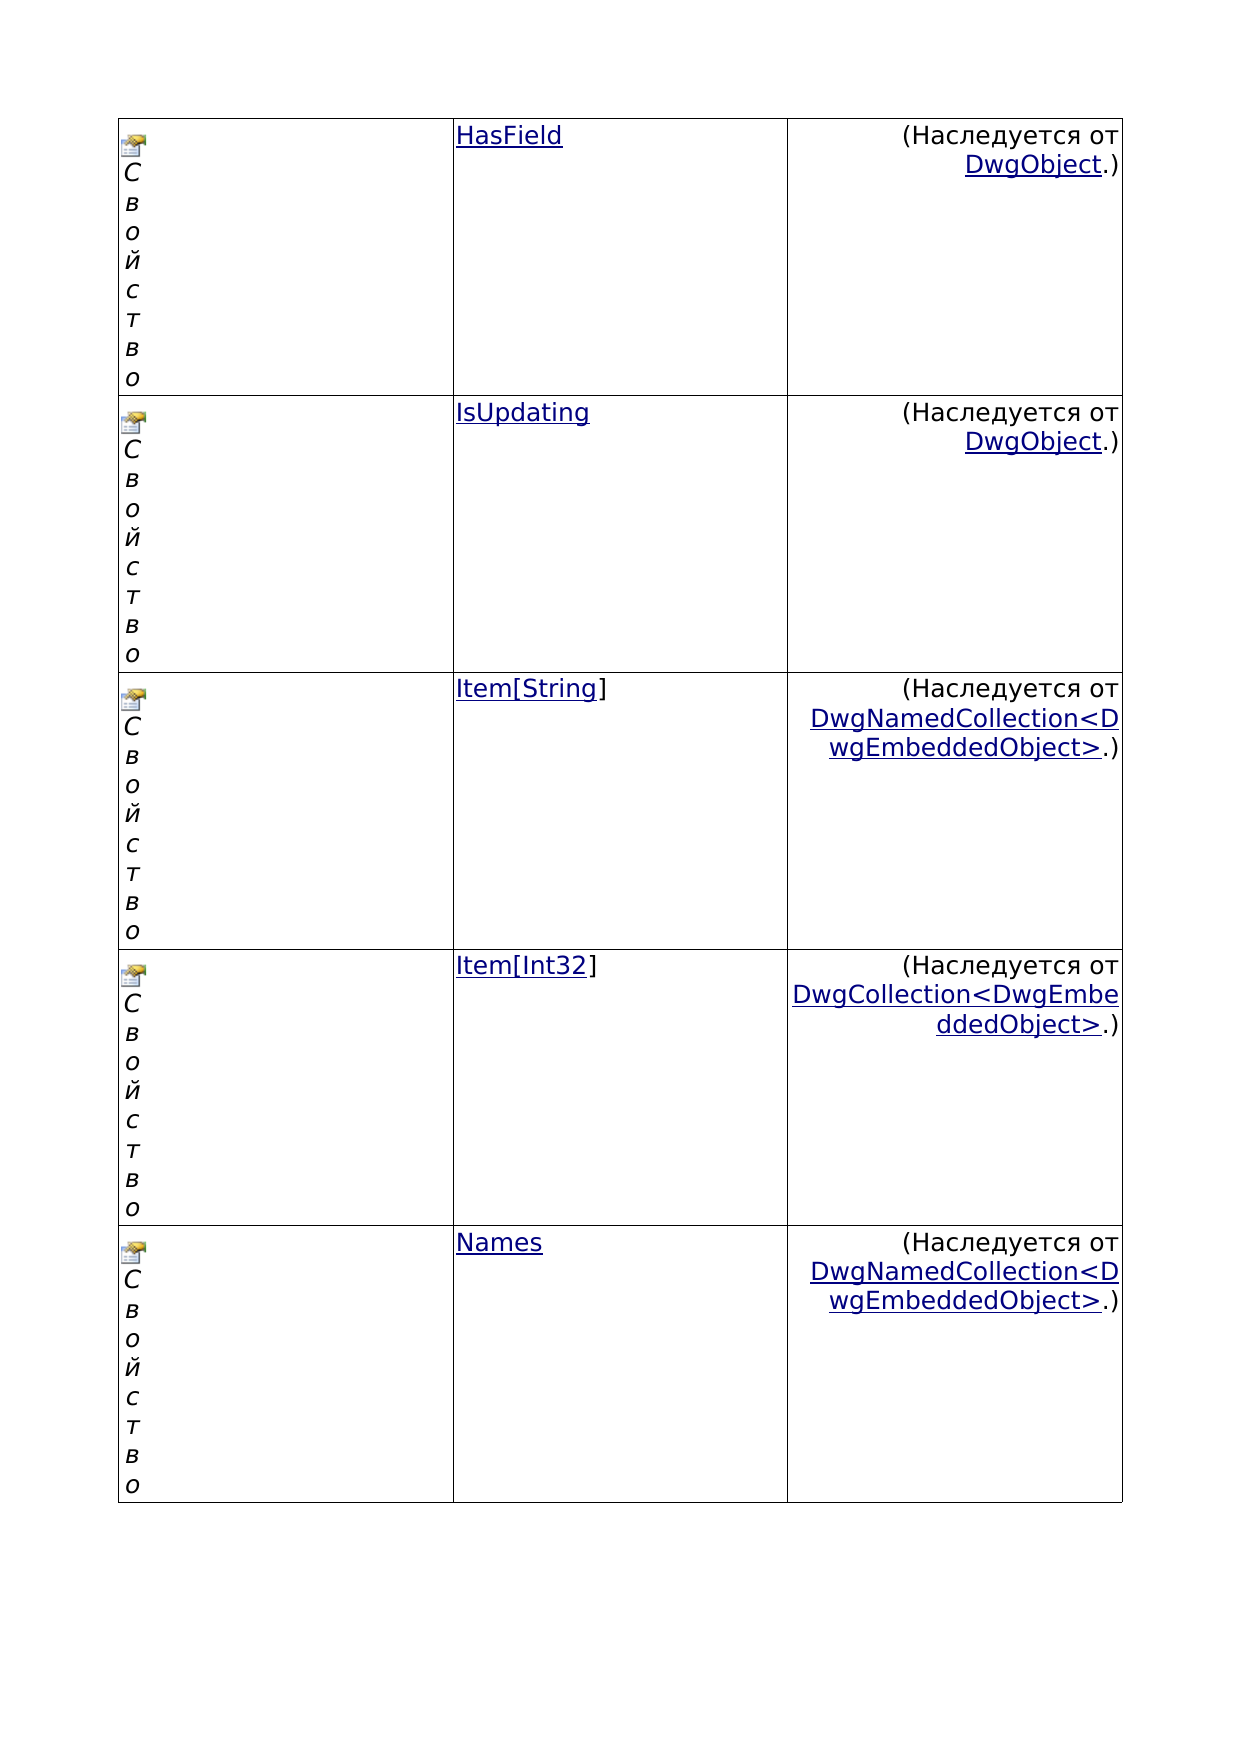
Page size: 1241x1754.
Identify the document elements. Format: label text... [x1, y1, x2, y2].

table_cell [119, 1226, 453, 1502]
picture [121, 687, 147, 713]
table_cell IsUpdating [454, 396, 787, 672]
table_cell (Наследуется от DwgObject.) [788, 396, 1122, 672]
picture [121, 133, 147, 159]
picture [121, 963, 147, 989]
table_cell (Наследуется от DwgNamedCollection<DwgEmbeddedObject>.) [788, 673, 1122, 948]
table_cell [119, 950, 453, 1225]
table_cell HasField [454, 119, 787, 395]
table_cell (Наследуется от DwgCollection<DwgEmbeddedObject>.) [788, 950, 1122, 1225]
picture [121, 410, 147, 436]
table_cell Item[Int32] [454, 950, 787, 1225]
table_cell Names [454, 1226, 787, 1502]
table_cell Item[String] [454, 673, 787, 948]
table_cell (Наследуется от DwgObject.) [788, 119, 1122, 395]
table_cell [119, 119, 453, 395]
picture [121, 1240, 147, 1266]
table_cell [119, 396, 453, 672]
table_cell [119, 673, 453, 948]
table_cell (Наследуется от DwgNamedCollection<DwgEmbeddedObject>.) [788, 1226, 1122, 1502]
